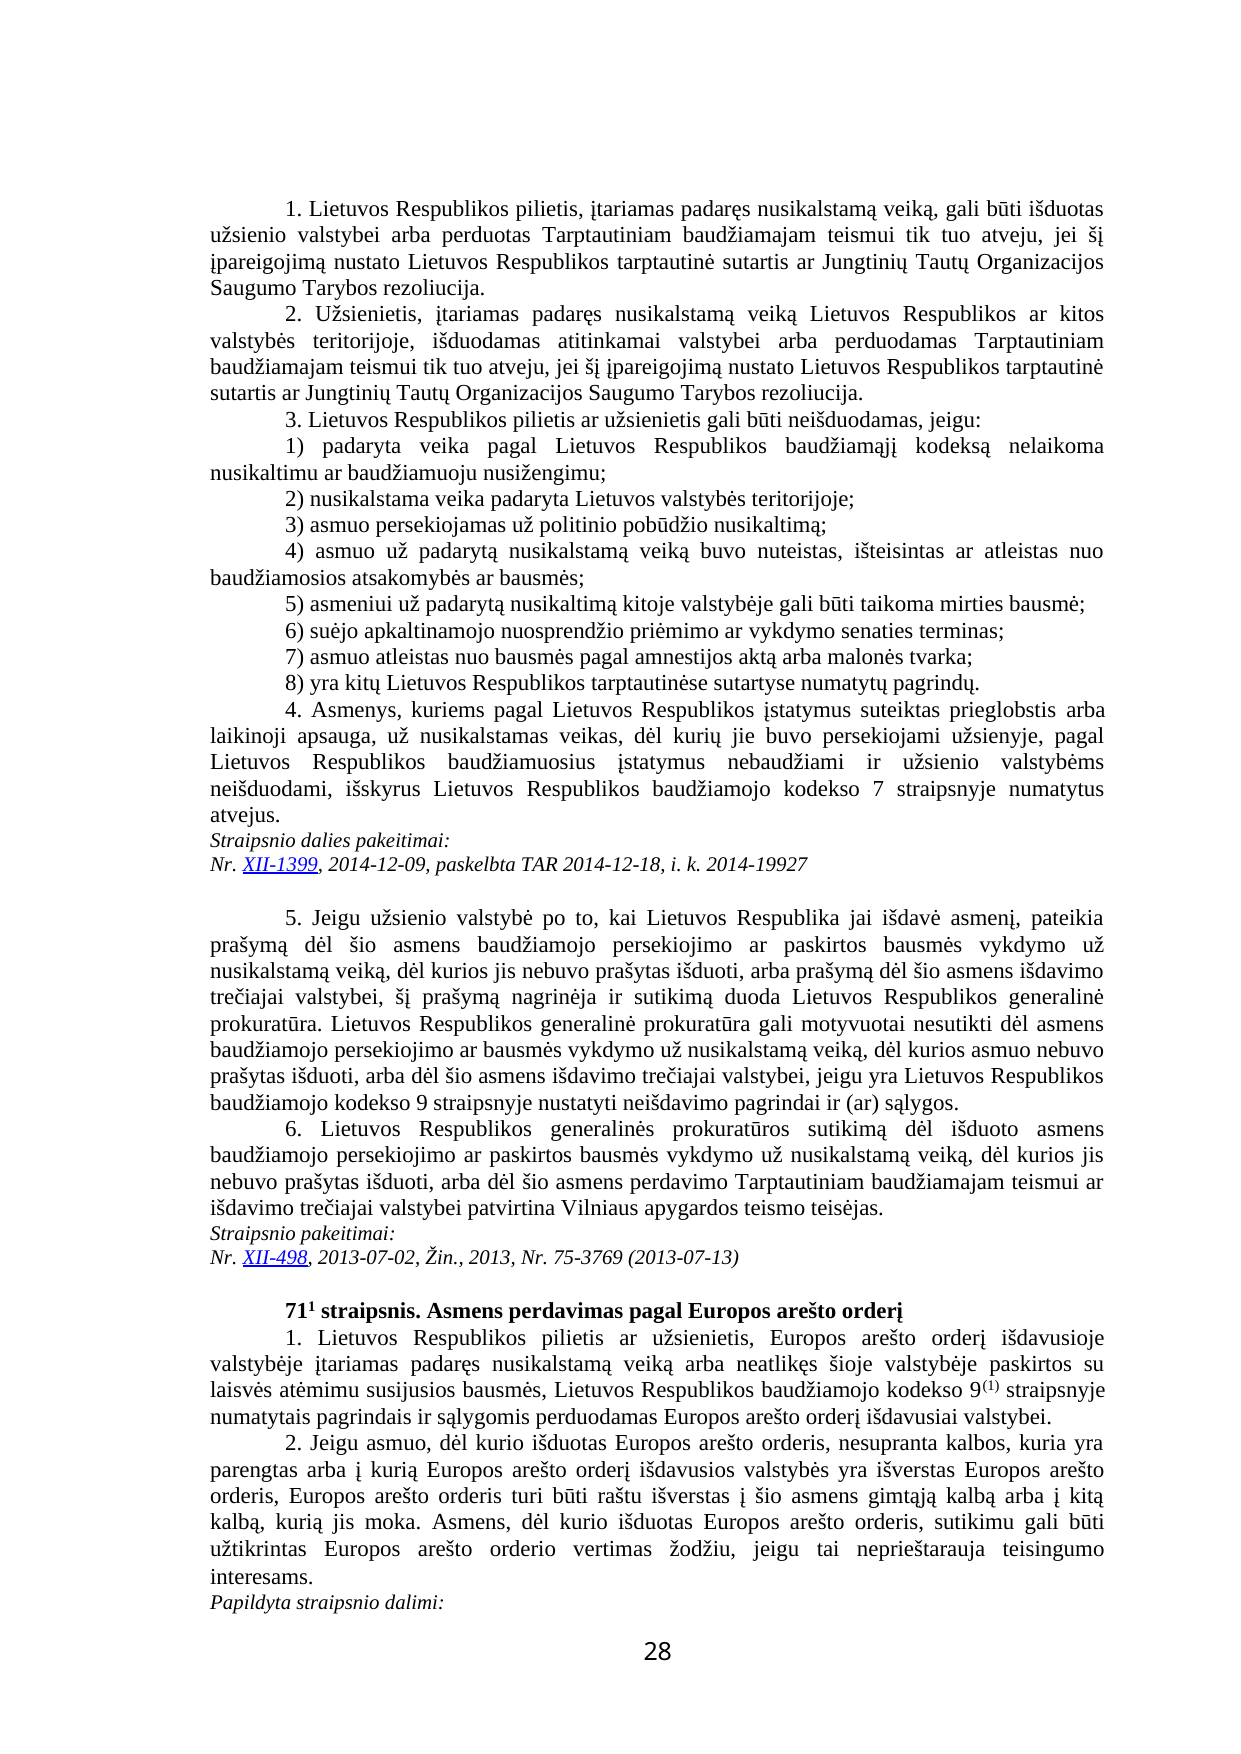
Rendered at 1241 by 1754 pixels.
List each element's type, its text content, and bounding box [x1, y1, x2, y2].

text 3. Lietuvos Respublikos pilietis ar užsienietis gali būti neišduodamas, jeigu: [210, 406, 1106, 432]
text 4. Asmenys, kuriems pagal Lietuvos Respublikos įstatymus suteiktas prieglobstis arba laikinoji apsauga, už nusikalstamas veikas, dėl kurių jie buvo persekiojami užsienyje, pagal Lietuvos Respublikos baudžiamuosius įstatymus nebaudžiami ir užsienio valstybėms neišduodami, išskyrus Lietuvos Respublikos baudžiamojo kodekso 7 straipsnyje numatytus atvejus. [210, 696, 1106, 827]
text 1) padaryta veika pagal Lietuvos Respublikos baudžiamąjį kodeksą nelaikoma nusikaltimu ar baudžiamuoju nusižengimu; [210, 432, 1106, 485]
text Nr. XII-498, 2013-07-02, Žin., 2013, Nr. 75-3769 (2013-07-13) [210, 1245, 1106, 1269]
text 7) asmuo atleistas nuo bausmės pagal amnestijos aktą arba malonės tvarka; [210, 643, 1106, 669]
text 1. Lietuvos Respublikos pilietis, įtariamas padaręs nusikalstamą veiką, gali būti išduotas užsienio valstybei arba perduotas Tarptautiniam baudžiamajam teismui tik tuo atveju, jei šį įpareigojimą nustato Lietuvos Respublikos tarptautinė sutartis ar Jungtinių Tautų Organizacijos Saugumo Tarybos rezoliucija. [210, 195, 1106, 300]
text 4) asmuo už padarytą nusikalstamą veiką buvo nuteistas, išteisintas ar atleistas nuo baudžiamosios atsakomybės ar bausmės; [210, 538, 1106, 590]
text Papildyta straipsnio dalimi: [210, 1590, 1106, 1614]
text 8) yra kitų Lietuvos Respublikos tarptautinėse sutartyse numatytų pagrindų. [210, 669, 1106, 696]
text Nr. XII-1399, 2014-12-09, paskelbta TAR 2014-12-18, i. k. 2014-19927 [210, 852, 1106, 876]
text 5) asmeniui už padarytą nusikaltimą kitoje valstybėje gali būti taikoma mirties bausmė; [210, 590, 1106, 617]
text Straipsnio pakeitimai: [210, 1221, 1106, 1245]
text 3) asmuo persekiojamas už politinio pobūdžio nusikaltimą; [210, 511, 1106, 538]
text 2) nusikalstama veika padaryta Lietuvos valstybės teritorijoje; [210, 485, 1106, 511]
text Straipsnio dalies pakeitimai: [210, 827, 1106, 852]
text 6. Lietuvos Respublikos generalinės prokuratūros sutikimą dėl išduoto asmens baudžiamojo persekiojimo ar paskirtos bausmės vykdymo už nusikalstamą veiką, dėl kurios jis nebuvo prašytas išduoti, arba dėl šio asmens perdavimo Tarptautiniam baudžiamajam teismui ar išdavimo trečiajai valstybei patvirtina Vilniaus apygardos teismo teisėjas. [210, 1115, 1106, 1221]
text 1. Lietuvos Respublikos pilietis ar užsienietis, Europos arešto orderį išdavusioje valstybėje įtariamas padaręs nusikalstamą veiką arba neatlikęs šioje valstybėje paskirtos su laisvės atėmimu susijusios bausmės, Lietuvos Respublikos baudžiamojo kodekso 9(1) straipsnyje numatytais pagrindais ir sąlygomis perduodamas Europos arešto orderį išdavusiai valstybei. [210, 1324, 1106, 1429]
text 2. Užsienietis, įtariamas padaręs nusikalstamą veiką Lietuvos Respublikos ar kitos valstybės teritorijoje, išduodamas atitinkamai valstybei arba perduodamas Tarptautiniam baudžiamajam teismui tik tuo atveju, jei šį įpareigojimą nustato Lietuvos Respublikos tarptautinė sutartis ar Jungtinių Tautų Organizacijos Saugumo Tarybos rezoliucija. [210, 300, 1106, 406]
text 5. Jeigu užsienio valstybė po to, kai Lietuvos Respublika jai išdavė asmenį, pateikia prašymą dėl šio asmens baudžiamojo persekiojimo ar paskirtos bausmės vykdymo už nusikalstamą veiką, dėl kurios jis nebuvo prašytas išduoti, arba prašymą dėl šio asmens išdavimo trečiajai valstybei, šį prašymą nagrinėja ir sutikimą duoda Lietuvos Respublikos generalinė prokuratūra. Lietuvos Respublikos generalinė prokuratūra gali motyvuotai nesutikti dėl asmens baudžiamojo persekiojimo ar bausmės vykdymo už nusikalstamą veiką, dėl kurios asmuo nebuvo prašytas išduoti, arba dėl šio asmens išdavimo trečiajai valstybei, jeigu yra Lietuvos Respublikos baudžiamojo kodekso 9 straipsnyje nustatyti neišdavimo pagrindai ir (ar) sąlygos. [210, 904, 1106, 1115]
text 711 straipsnis. Asmens perdavimas pagal Europos arešto orderį [210, 1297, 1106, 1324]
text 2. Jeigu asmuo, dėl kurio išduotas Europos arešto orderis, nesupranta kalbos, kuria yra parengtas arba į kurią Europos arešto orderį išdavusios valstybės yra išverstas Europos arešto orderis, Europos arešto orderis turi būti raštu išverstas į šio asmens gimtąją kalbą arba į kitą kalbą, kurią jis moka. Asmens, dėl kurio išduotas Europos arešto orderis, sutikimu gali būti užtikrintas Europos arešto orderio vertimas žodžiu, jeigu tai neprieštarauja teisingumo interesams. [210, 1429, 1106, 1590]
text 6) suėjo apkaltinamojo nuosprendžio priėmimo ar vykdymo senaties terminas; [210, 617, 1106, 643]
